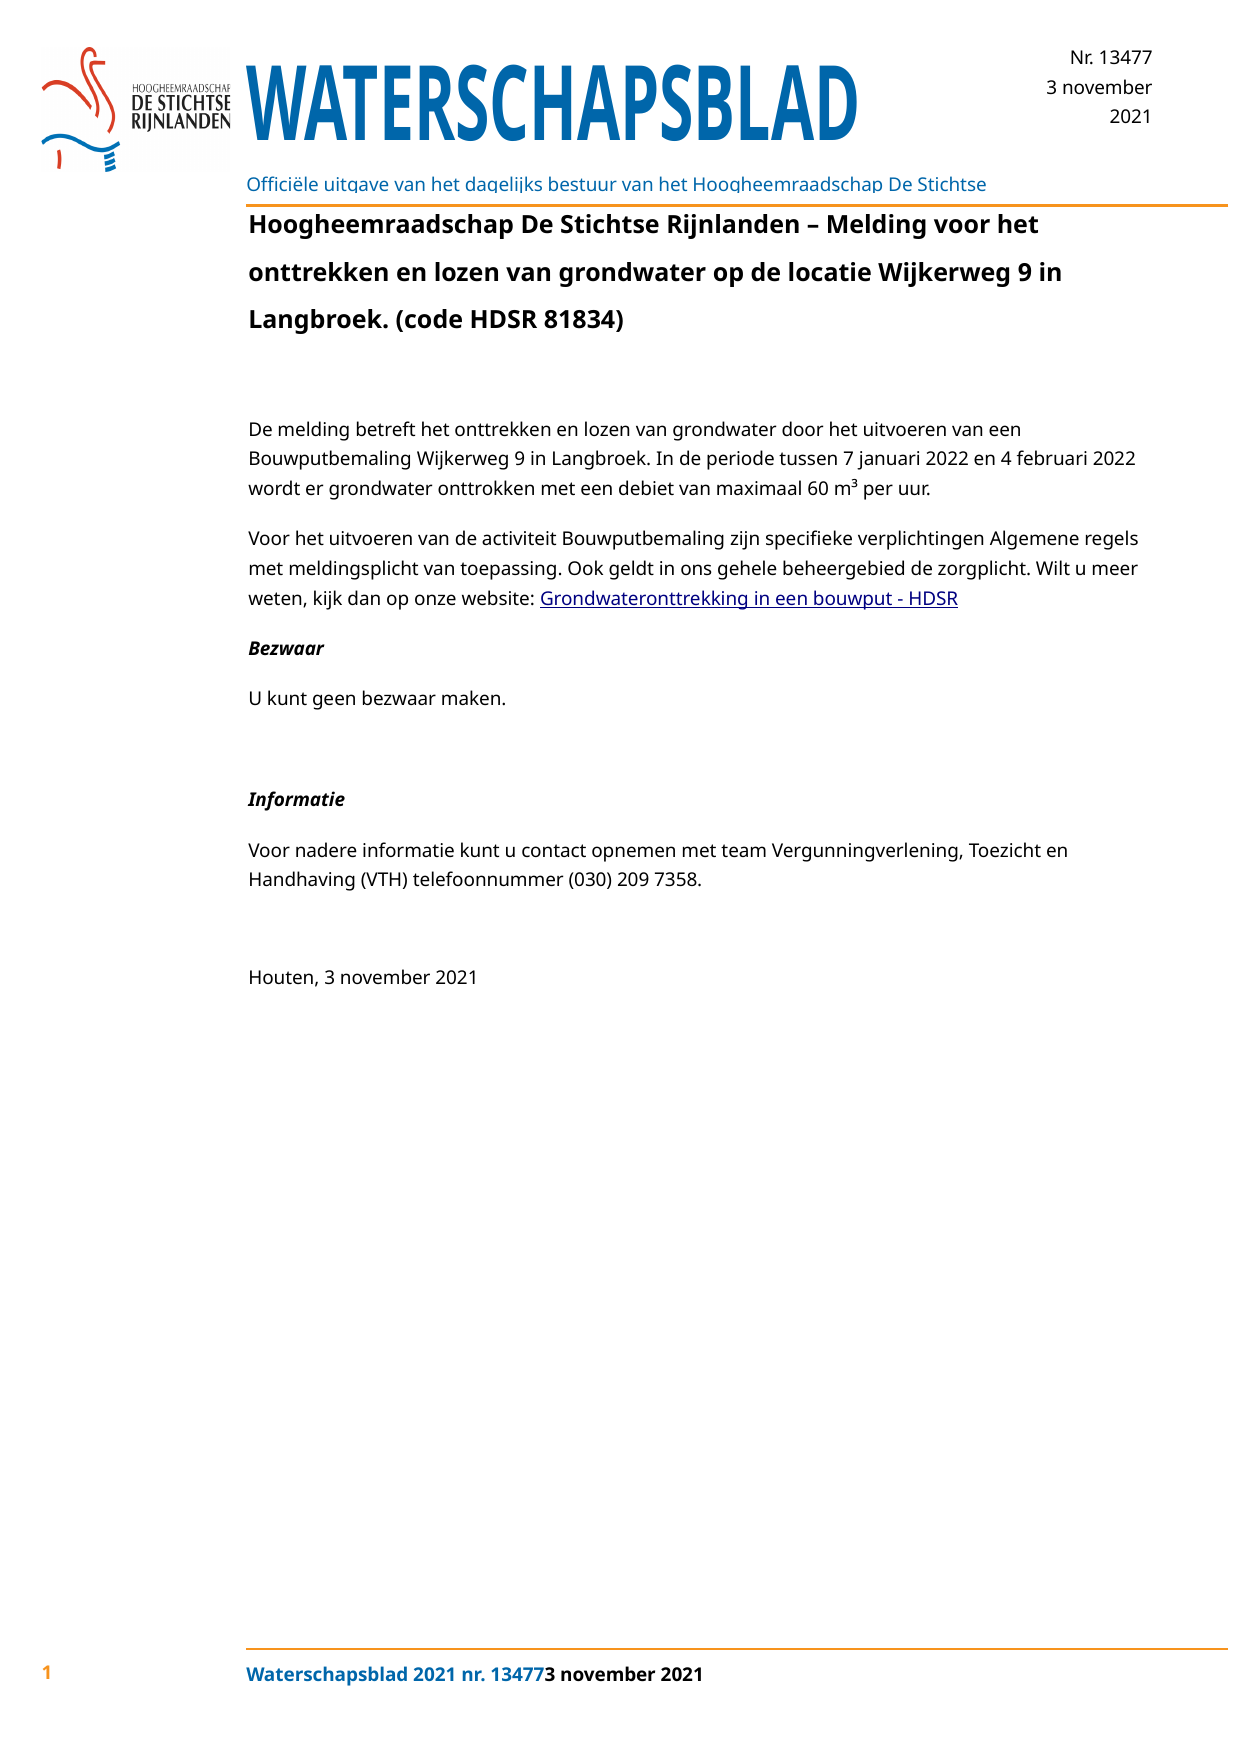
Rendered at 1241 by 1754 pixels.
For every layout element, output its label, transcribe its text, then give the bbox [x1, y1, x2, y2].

text Voor het uitvoeren van de activiteit Bouwputbemaling zijn specifieke verplichtingen Algemene regels met meldingsplicht van toepassing. Ook geldt in ons gehele beheergebied de zorgplicht. Wilt u meer weten, kijk dan op onze website: Grondwateronttrekking in een bouwput - HDSR [248, 526, 1152, 610]
text Informatie [248, 786, 1152, 812]
text Houten, 3 november 2021 [248, 964, 1152, 990]
text Hoogheemraadschap De Stichtse Rijnlanden – Melding voor het onttrekken en lozen van grondwater op de locatie Wijkerweg 9 in Langbroek. (code HDSR 81834) [248, 207, 1152, 336]
text Voor nadere informatie kunt u contact opnemen met team Vergunningverlening, Toezicht en Handhaving (VTH) telefoonnummer (030) 209 7358. [248, 837, 1152, 892]
text De melding betreft het onttrekken en lozen van grondwater door het uitvoeren van een Bouwputbemaling Wijkerweg 9 in Langbroek. In de periode tussen 7 januari 2022 en 4 februari 2022 wordt er grondwater onttrokken met een debiet van maximaal 60 m³ per uur. [248, 416, 1152, 501]
text U kunt geen bezwaar maken. [248, 686, 1152, 711]
text Bezwaar [248, 635, 1152, 661]
picture [41, 47, 231, 172]
